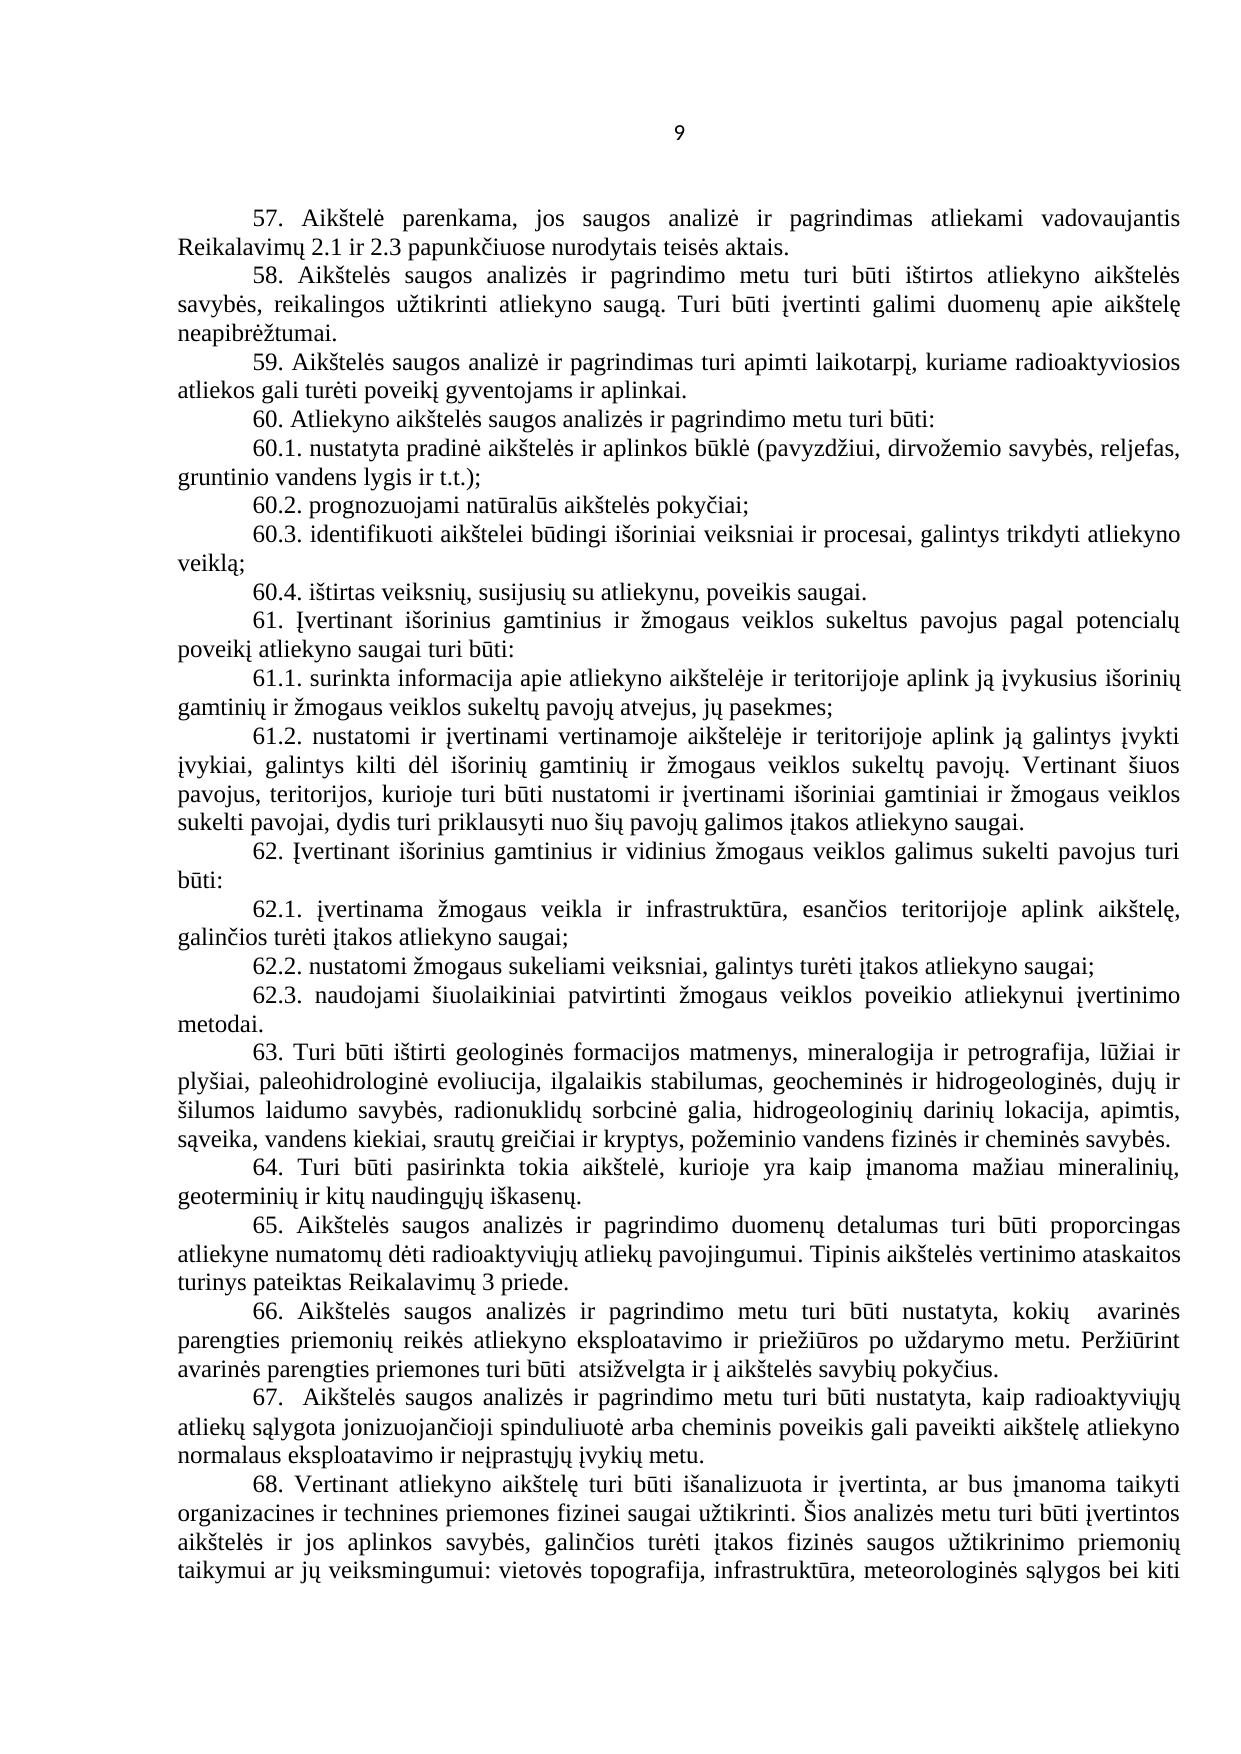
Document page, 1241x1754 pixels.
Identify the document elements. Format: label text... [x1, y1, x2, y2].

text 64. Turi būti pasirinkta tokia aikštelė, kurioje yra kaip įmanoma mažiau mineralinių, geoterminių ir kitų naudingųjų iškasenų. [177, 1152, 1181, 1210]
text 61.2. nustatomi ir įvertinami vertinamoje aikštelėje ir teritorijoje aplink ją galintys įvykti įvykiai, galintys kilti dėl išorinių gamtinių ir žmogaus veiklos sukeltų pavojų. Vertinant šiuos pavojus, teritorijos, kurioje turi būti nustatomi ir įvertinami išoriniai gamtiniai ir žmogaus veiklos sukelti pavojai, dydis turi priklausyti nuo šių pavojų galimos įtakos atliekyno saugai. [177, 721, 1181, 836]
text 62.3. naudojami šiuolaikiniai patvirtinti žmogaus veiklos poveikio atliekynui įvertinimo metodai. [177, 980, 1181, 1037]
text 58. Aikštelės saugos analizės ir pagrindimo metu turi būti ištirtos atliekyno aikštelės savybės, reikalingos užtikrinti atliekyno saugą. Turi būti įvertinti galimi duomenų apie aikštelę neapibrėžtumai. [177, 260, 1181, 347]
text 67. Aikštelės saugos analizės ir pagrindimo metu turi būti nustatyta, kaip radioaktyviųjų atliekų sąlygota jonizuojančioji spinduliuotė arba cheminis poveikis gali paveikti aikštelę atliekyno normalaus eksploatavimo ir neįprastųjų įvykių metu. [177, 1382, 1181, 1469]
text 63. Turi būti ištirti geologinės formacijos matmenys, mineralogija ir petrografija, lūžiai ir plyšiai, paleohidrologinė evoliucija, ilgalaikis stabilumas, geocheminės ir hidrogeologinės, dujų ir šilumos laidumo savybės, radionuklidų sorbcinė galia, hidrogeologinių darinių lokacija, apimtis, sąveika, vandens kiekiai, srautų greičiai ir kryptys, požeminio vandens fizinės ir cheminės savybės. [177, 1037, 1181, 1152]
text 60. Atliekyno aikštelės saugos analizės ir pagrindimo metu turi būti: [177, 404, 1181, 433]
text 62.2. nustatomi žmogaus sukeliami veiksniai, galintys turėti įtakos atliekyno saugai; [177, 951, 1181, 980]
text 62. Įvertinant išorinius gamtinius ir vidinius žmogaus veiklos galimus sukelti pavojus turi būti: [177, 836, 1181, 894]
text 61. Įvertinant išorinius gamtinius ir žmogaus veiklos sukeltus pavojus pagal potencialų poveikį atliekyno saugai turi būti: [177, 605, 1181, 663]
text 60.1. nustatyta pradinė aikštelės ir aplinkos būklė (pavyzdžiui, dirvožemio savybės, reljefas, gruntinio vandens lygis ir t.t.); [177, 433, 1181, 490]
text 61.1. surinkta informacija apie atliekyno aikštelėje ir teritorijoje aplink ją įvykusius išorinių gamtinių ir žmogaus veiklos sukeltų pavojų atvejus, jų pasekmes; [177, 663, 1181, 721]
text 68. Vertinant atliekyno aikštelę turi būti išanalizuota ir įvertinta, ar bus įmanoma taikyti organizacines ir technines priemones fizinei saugai užtikrinti. Šios analizės metu turi būti įvertintos aikštelės ir jos aplinkos savybės, galinčios turėti įtakos fizinės saugos užtikrinimo priemonių taikymui ar jų veiksmingumui: vietovės topografija, infrastruktūra, meteorologinės sąlygos bei kiti [177, 1469, 1181, 1584]
text 57. Aikštelė parenkama, jos saugos analizė ir pagrindimas atliekami vadovaujantis Reikalavimų 2.1 ir 2.3 papunkčiuose nurodytais teisės aktais. [177, 203, 1181, 260]
text 60.3. identifikuoti aikštelei būdingi išoriniai veiksniai ir procesai, galintys trikdyti atliekyno veiklą; [177, 519, 1181, 577]
text 62.1. įvertinama žmogaus veikla ir infrastruktūra, esančios teritorijoje aplink aikštelę, galinčios turėti įtakos atliekyno saugai; [177, 894, 1181, 951]
text 59. Aikštelės saugos analizė ir pagrindimas turi apimti laikotarpį, kuriame radioaktyviosios atliekos gali turėti poveikį gyventojams ir aplinkai. [177, 347, 1181, 404]
text 60.2. prognozuojami natūralūs aikštelės pokyčiai; [177, 490, 1181, 519]
text 65. Aikštelės saugos analizės ir pagrindimo duomenų detalumas turi būti proporcingas atliekyne numatomų dėti radioaktyviųjų atliekų pavojingumui. Tipinis aikštelės vertinimo ataskaitos turinys pateiktas Reikalavimų 3 priede. [177, 1210, 1181, 1296]
text 60.4. ištirtas veiksnių, susijusių su atliekynu, poveikis saugai. [177, 577, 1181, 605]
text 66. Aikštelės saugos analizės ir pagrindimo metu turi būti nustatyta, kokių avarinės parengties priemonių reikės atliekyno eksploatavimo ir priežiūros po uždarymo metu. Peržiūrint avarinės parengties priemones turi būti atsižvelgta ir į aikštelės savybių pokyčius. [177, 1296, 1181, 1382]
